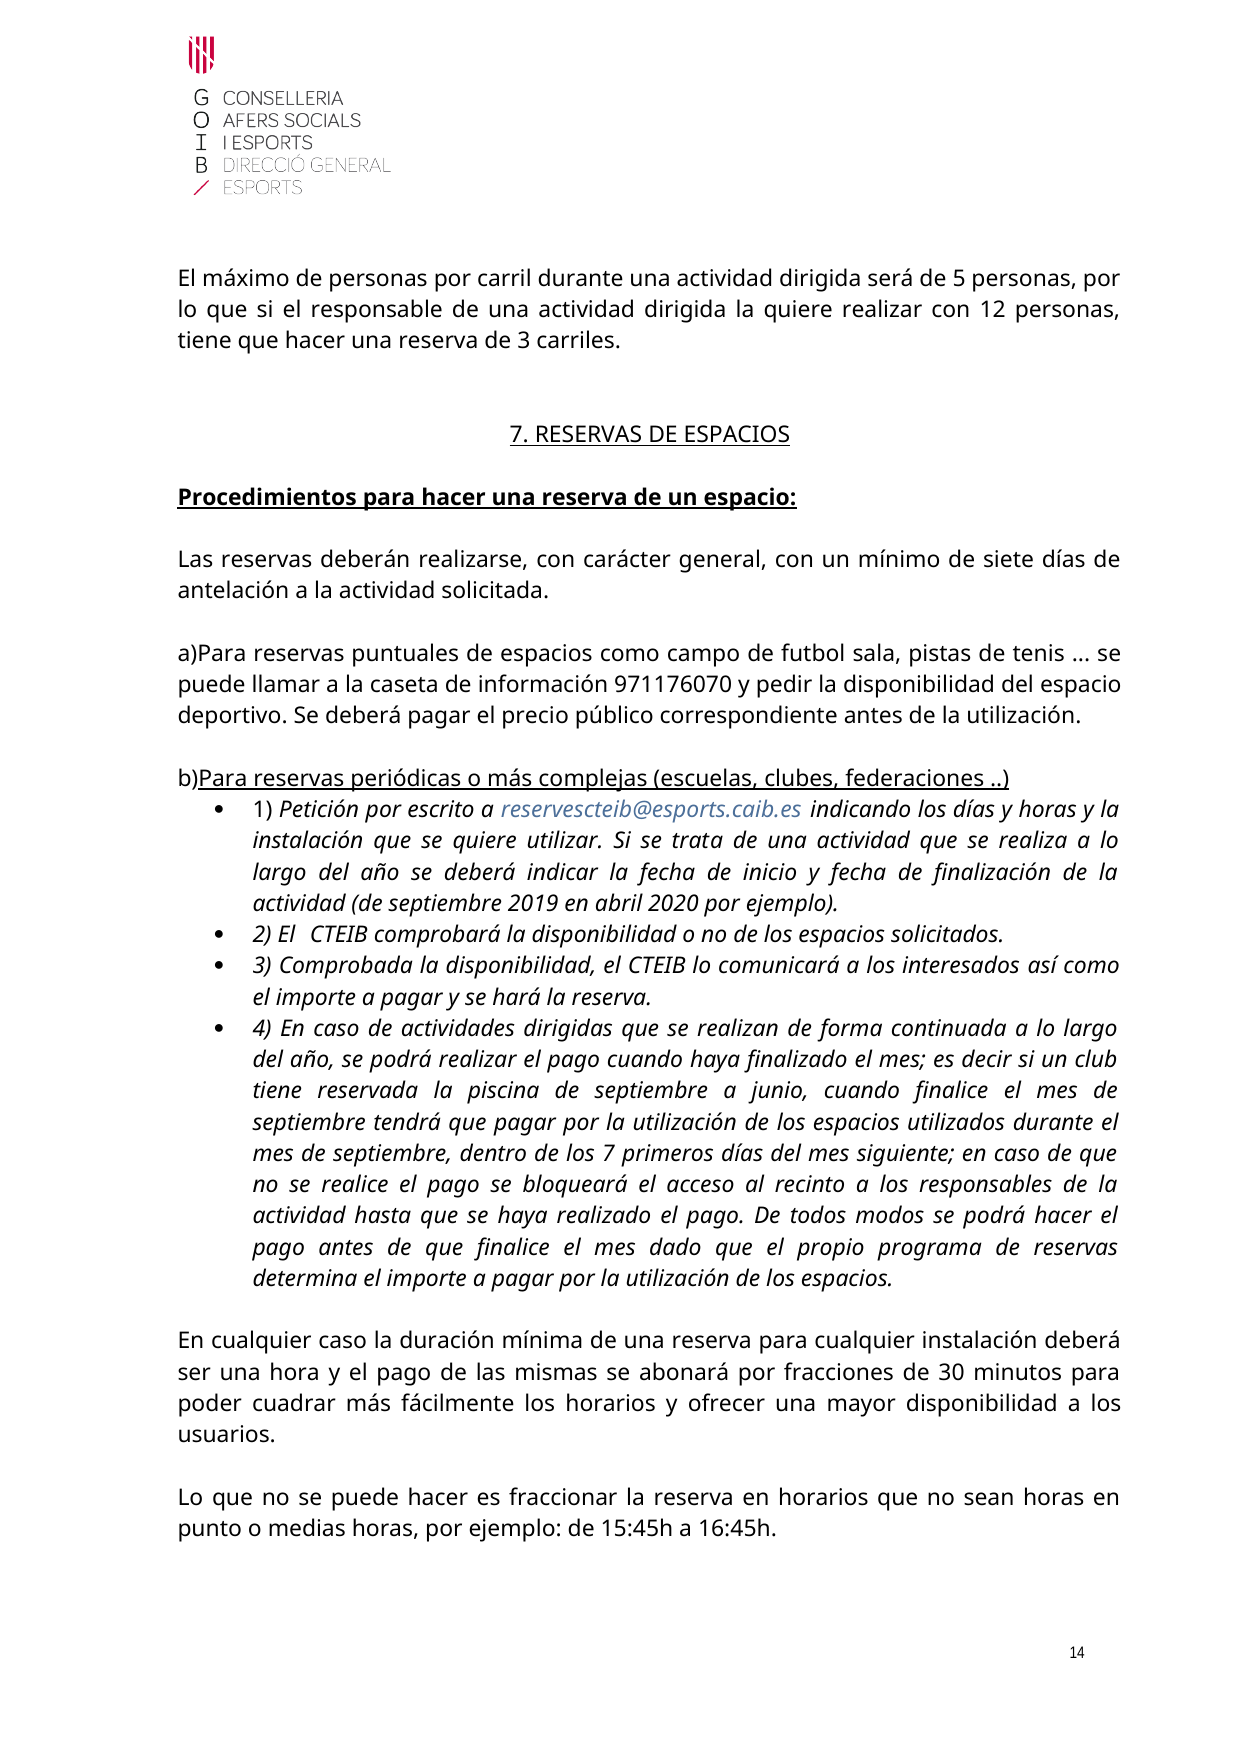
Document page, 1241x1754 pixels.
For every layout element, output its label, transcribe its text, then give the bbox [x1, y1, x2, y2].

text Procedimientos para hacer una reserva de un espacio: [177, 481, 1122, 512]
text 7. RESERVAS DE ESPACIOS [177, 418, 1122, 449]
list 3) Comprobada la disponibilidad, el CTEIB lo comunicará a los interesados ​​así como el importe a pagar y se hará la reserva. [215, 949, 1122, 1012]
text En cualquier caso la duración mínima de una reserva para cualquier instalación deberá ser una hora y el pago de las mismas se abonará por fracciones de 30 minutos para poder cuadrar más fácilmente los horarios y ofrecer una mayor disponibilidad a los usuarios. [177, 1324, 1122, 1449]
list 1) Petición por escrito a reservescteib@esports.caib.es indicando los días y horas y la instalación que se quiere utilizar. Si se trata de una actividad que se realiza a lo largo del año se deberá indicar la fecha de inicio y fecha de finalización de la actividad (de septiembre 2019 en abril 2020 por ejemplo). [215, 793, 1122, 918]
picture [174, 24, 407, 211]
text Las reservas deberán realizarse, con carácter general, con un mínimo de siete días de antelación a la actividad solicitada. [177, 543, 1122, 606]
text El máximo de personas por carril durante una actividad dirigida será de 5 personas, por lo que si el responsable de una actividad dirigida la quiere realizar con 12 personas, tiene que hacer una reserva de 3 carriles. [177, 262, 1122, 356]
text Lo que no se puede hacer es fraccionar la reserva en horarios que no sean horas en punto o medias horas, por ejemplo: de 15:45h a 16:45h. [177, 1481, 1122, 1543]
text b)Para reservas periódicas o más complejas (escuelas, clubes, federaciones ..) [177, 762, 1122, 793]
list 2) El CTEIB comprobará la disponibilidad o no de los espacios solicitados. [215, 918, 1122, 949]
text a)Para reservas puntuales de espacios como campo de futbol sala, pistas de tenis ... se puede llamar a la caseta de información 971176070 y pedir la disponibilidad del espacio deportivo. Se deberá pagar el precio público correspondiente antes de la utilización. [177, 637, 1122, 731]
list 4) En caso de actividades dirigidas que se realizan de forma continuada a lo largo del año, se podrá realizar el pago cuando haya finalizado el mes; es decir si un club tiene reservada la piscina de septiembre a junio, cuando finalice el mes de septiembre tendrá que pagar por la utilización de los espacios utilizados durante el mes de septiembre, dentro de los 7 primeros días del mes siguiente; en caso de que no se realice el pago se bloqueará el acceso al recinto a los responsables de la actividad hasta que se haya realizado el pago. De todos modos se podrá hacer el pago antes de que finalice el mes dado que el propio programa de reservas determina el importe a pagar por la utilización de los espacios. [215, 1012, 1122, 1293]
